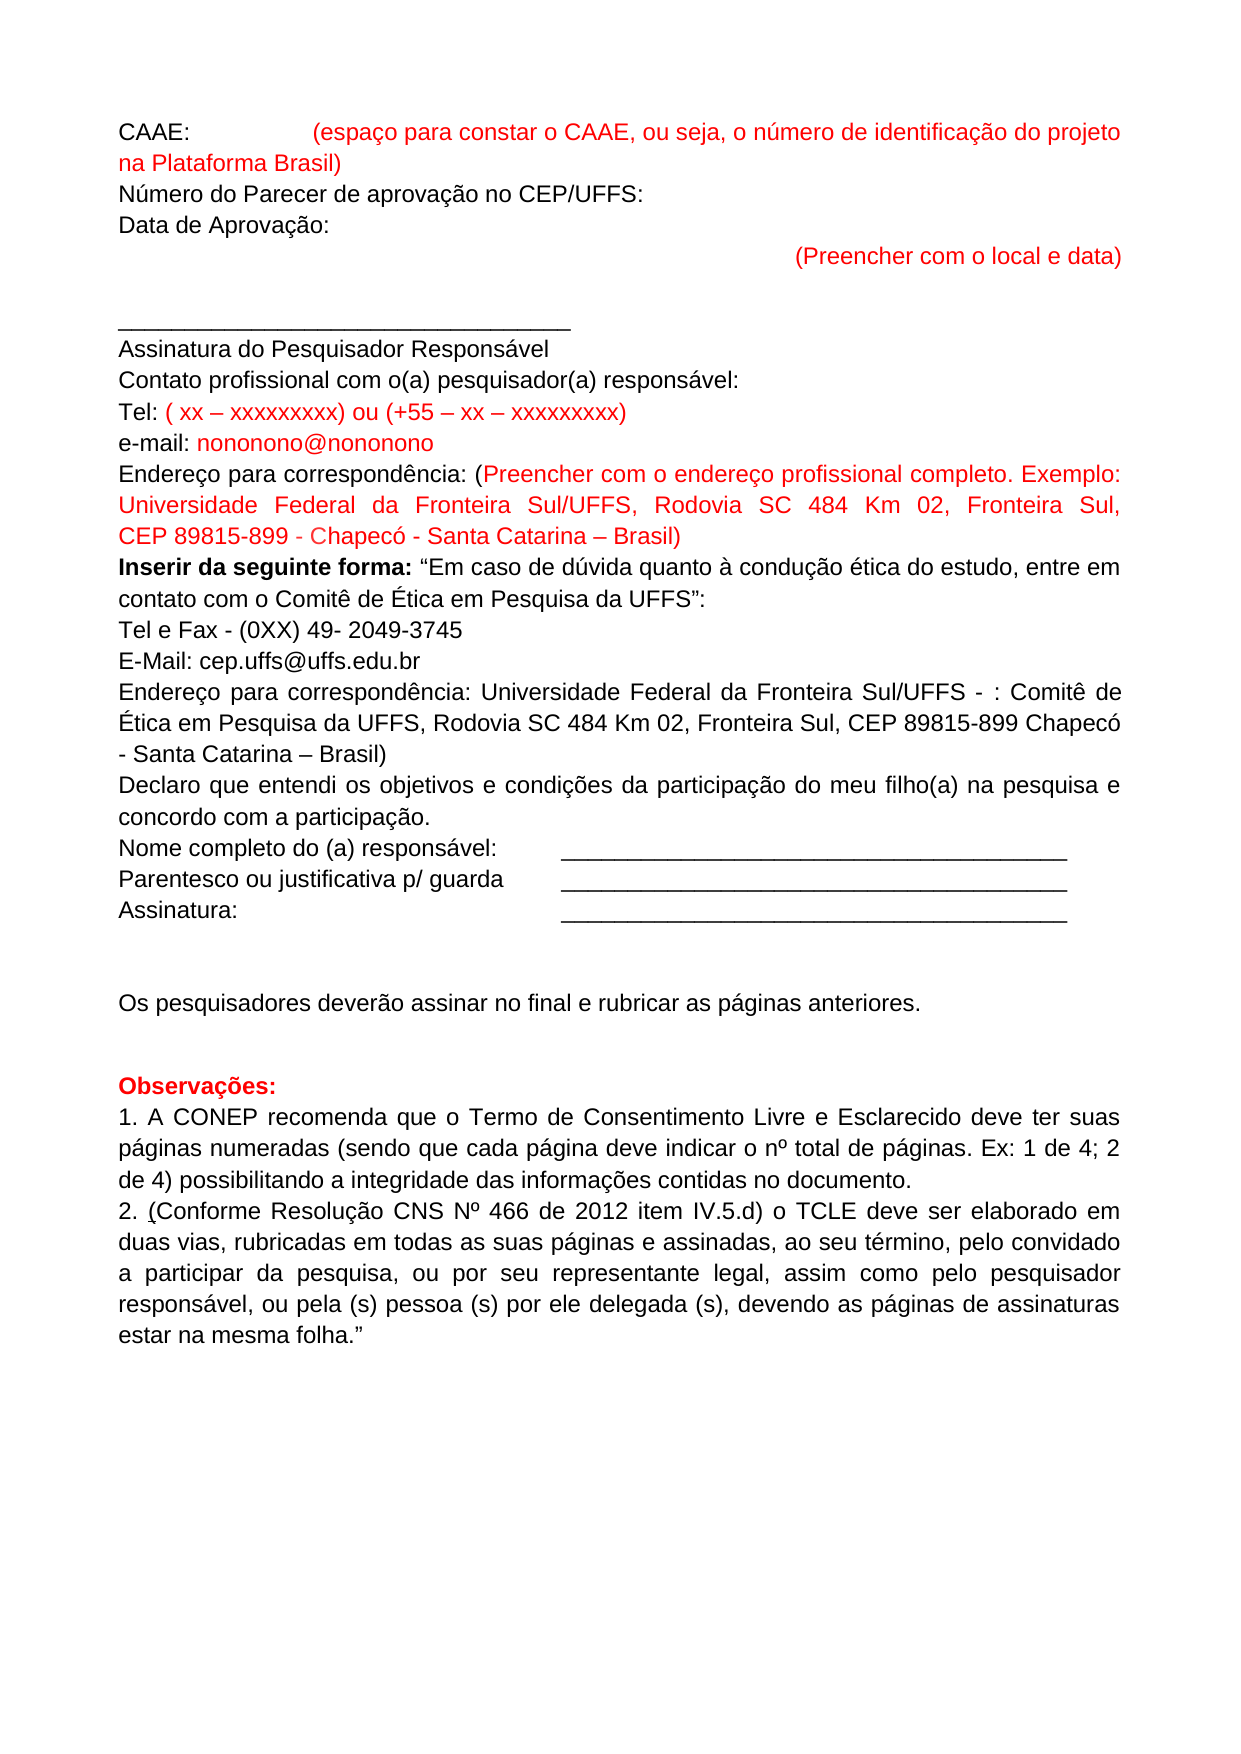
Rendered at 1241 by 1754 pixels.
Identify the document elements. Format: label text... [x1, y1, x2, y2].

text (Preencher com o local e data) [118, 242, 1122, 269]
text Tel e Fax - (0XX) 49- 2049-3745 [118, 616, 1122, 643]
text Assinatura: ______________________________________ [118, 896, 1122, 923]
text Endereço para correspondência: (Preencher com o endereço profissional completo. Exemplo: Universidade Federal da Fronteira Sul/UFFS, Rodovia SC 484 Km 02, Fronteira Sul, CEP 89815-899 - Chapecó - Santa Catarina – Brasil) [118, 460, 1122, 550]
text Assinatura do Pesquisador Responsável [118, 335, 1122, 363]
text CAAE: (espaço para constar o CAAE, ou seja, o número de identificação do projeto na Plataforma Brasil) [118, 118, 1122, 177]
text 1. A CONEP recomenda que o Termo de Consentimento Livre e Esclarecido deve ter suas páginas numeradas (sendo que cada página deve indicar o nº total de páginas. Ex: 1 de 4; 2 de 4) possibilitando a integridade das informações contidas no documento. [118, 1103, 1122, 1193]
text __________________________________ [118, 304, 1122, 332]
text Endereço para correspondência: Universidade Federal da Fronteira Sul/UFFS - : Comitê de Ética em Pesquisa da UFFS, Rodovia SC 484 Km 02, Fronteira Sul, CEP 89815-899 Chapecó - Santa Catarina – Brasil) [118, 678, 1122, 768]
text Contato profissional com o(a) pesquisador(a) responsável: [118, 366, 1122, 394]
text Data de Aprovação: [118, 211, 1122, 238]
text Os pesquisadores deverão assinar no final e rubricar as páginas anteriores. [118, 989, 1122, 1017]
text 2. (Conforme Resolução CNS Nº 466 de 2012 item IV.5.d) o TCLE deve ser elaborado em duas vias, rubricadas em todas as suas páginas e assinadas, ao seu término, pelo convidado a participar da pesquisa, ou por seu representante legal, assim como pelo pesquisador responsável, ou pela (s) pessoa (s) por ele delegada (s), devendo as páginas de assinaturas estar na mesma folha.” [118, 1197, 1122, 1349]
text Nome completo do (a) responsável: ______________________________________ [118, 834, 1122, 861]
text e-mail: nononono@nononono [118, 429, 1122, 456]
text Tel: ( xx – xxxxxxxxx) ou (+55 – xx – xxxxxxxxx) [118, 398, 1122, 425]
text Observações: [118, 1072, 1122, 1100]
text Inserir da seguinte forma: “Em caso de dúvida quanto à condução ética do estudo, entre em contato com o Comitê de Ética em Pesquisa da UFFS”: [118, 553, 1122, 612]
text Número do Parecer de aprovação no CEP/UFFS: [118, 180, 1122, 208]
text Declaro que entendi os objetivos e condições da participação do meu filho(a) na pesquisa e concordo com a participação. [118, 771, 1122, 830]
text E-Mail: cep.uffs@uffs.edu.br [118, 647, 1122, 674]
text Parentesco ou justificativa p/ guarda ______________________________________ [118, 865, 1122, 892]
